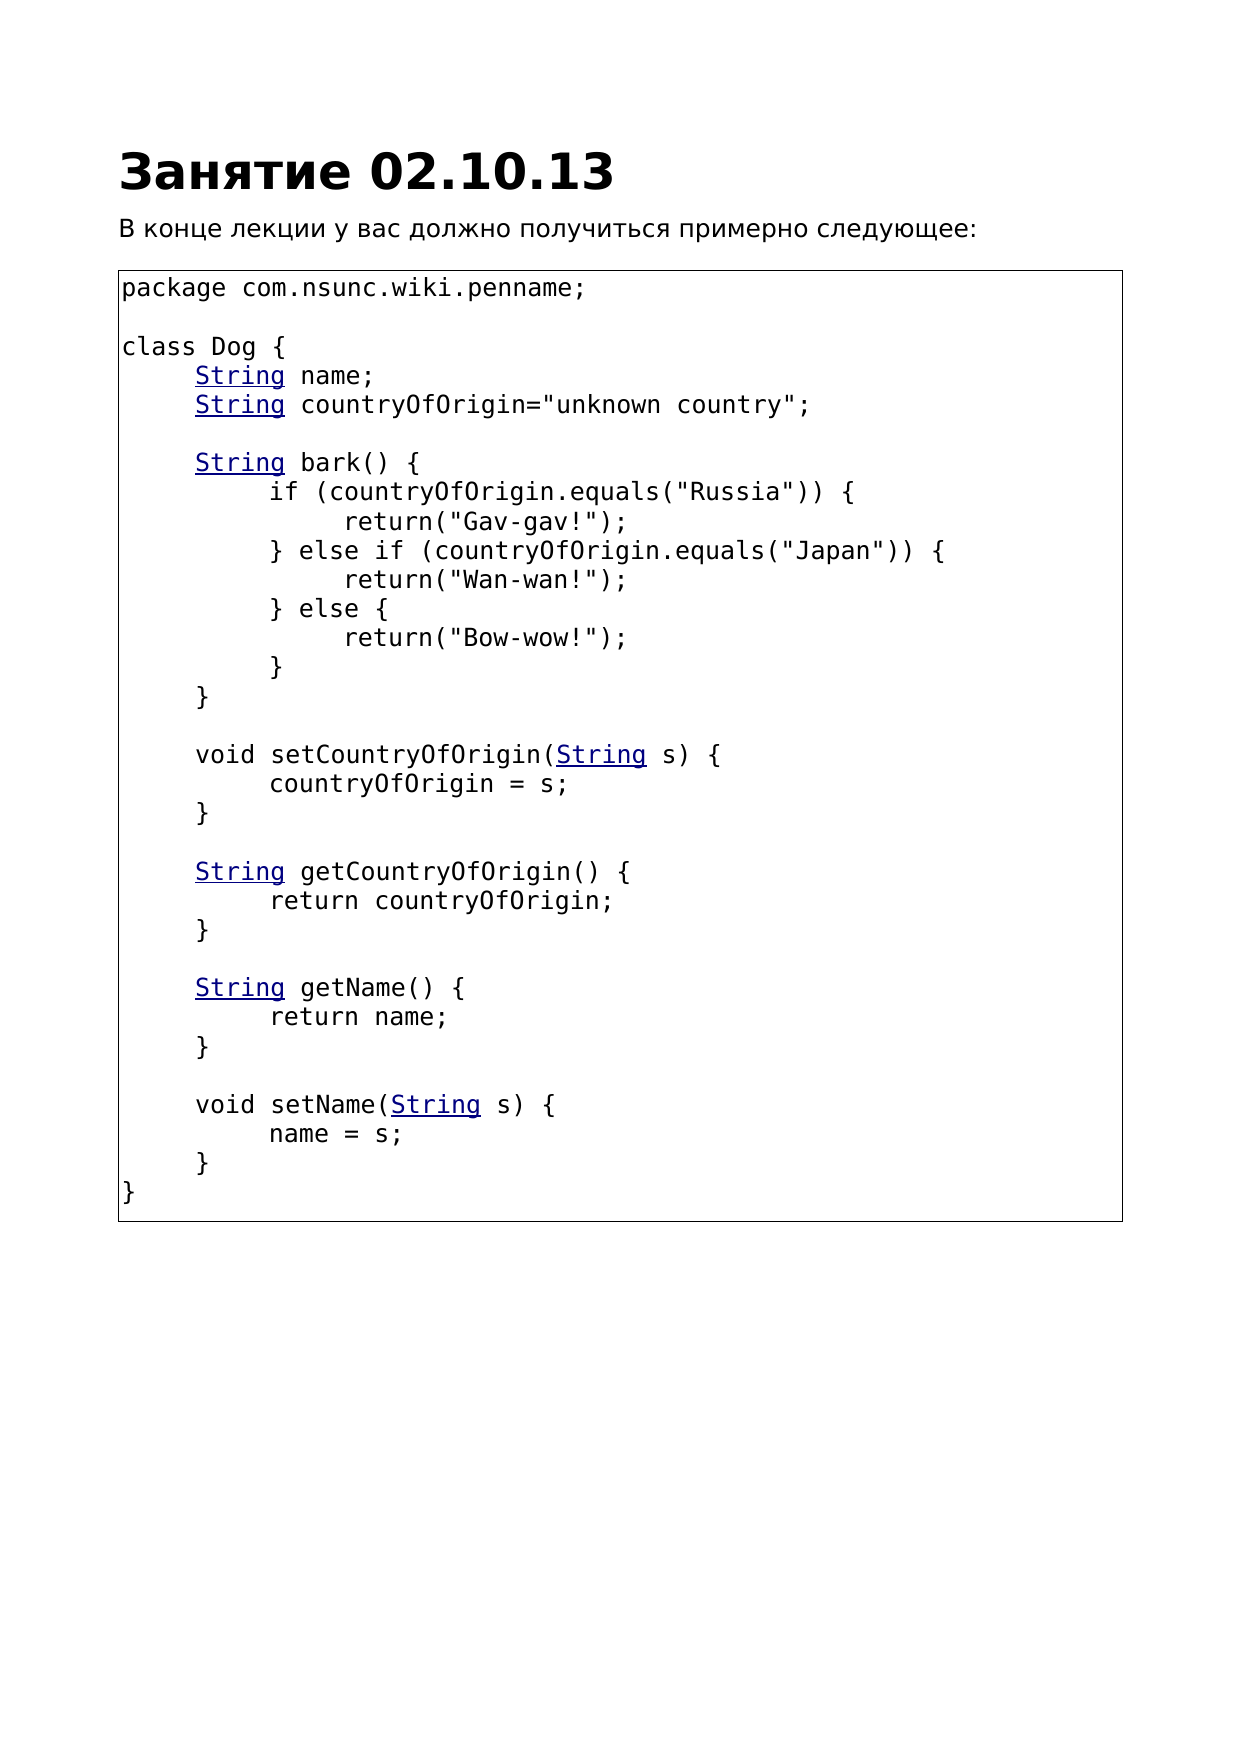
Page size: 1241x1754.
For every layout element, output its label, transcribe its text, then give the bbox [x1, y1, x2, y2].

text В конце лекции у вас должно получиться примерно следующее: [118, 214, 1122, 243]
subtitle Занятие 02.10.13 [118, 143, 1122, 201]
table_header package com.nsunc.wiki.penname; class Dog { String name; String countryOfOrigin="unknown country"; String bark() { if (countryOfOrigin.equals("Russia")) { return("Gav-gav!"); } else if (countryOfOrigin.equals("Japan")) { return("Wan-wan!"); } else { return("Bow-wow!"); } } void setCountryOfOrigin(String s) { countryOfOrigin = s; } String getCountryOfOrigin() { return countryOfOrigin; } String getName() { return name; } void setName(String s) { name = s; } } [119, 271, 1122, 1221]
